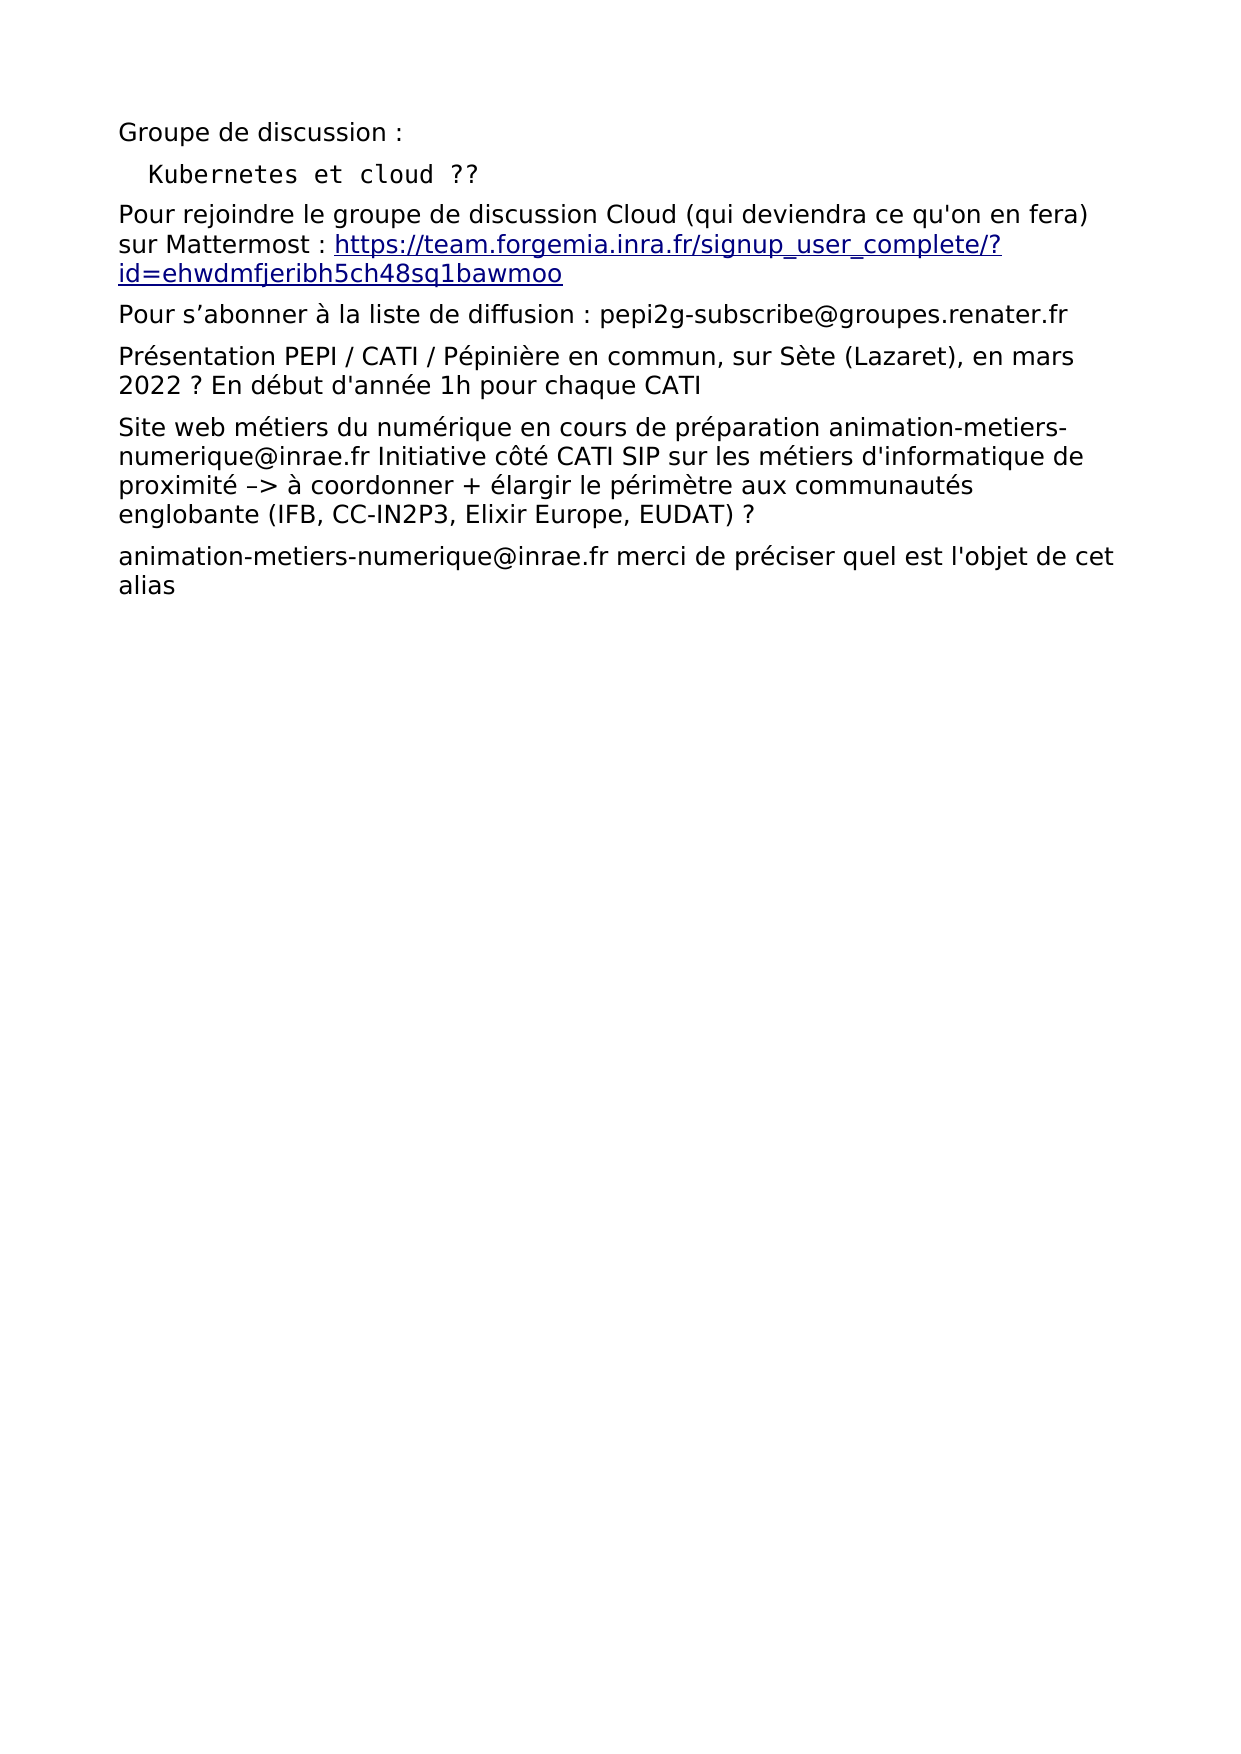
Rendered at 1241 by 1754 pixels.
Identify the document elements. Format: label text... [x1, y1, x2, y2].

text Présentation PEPI / CATI / Pépinière en commun, sur Sète (Lazaret), en mars 2022 ? En début d'année 1h pour chaque CATI [118, 342, 1122, 401]
text Site web métiers du numérique en cours de préparation animation-metiers-numerique@inrae.fr Initiative côté CATI SIP sur les métiers d'informatique de proximité –> à coordonner + élargir le périmètre aux communautés englobante (IFB, CC-IN2P3, Elixir Europe, EUDAT) ? [118, 413, 1122, 530]
text Groupe de discussion : [118, 118, 1122, 147]
text animation-metiers-numerique@inrae.fr merci de préciser quel est l'objet de cet alias [118, 542, 1122, 601]
text Pour rejoindre le groupe de discussion Cloud (qui deviendra ce qu'on en fera) sur Mattermost : https://team.forgemia.inra.fr/signup_user_complete/?id=ehwdmfjeribh5ch48sq1bawmoo [118, 201, 1122, 288]
text Kubernetes et cloud ?? [118, 160, 1122, 189]
text Pour s’abonner à la liste de diffusion : pepi2g-subscribe@groupes.renater.fr [118, 301, 1122, 330]
